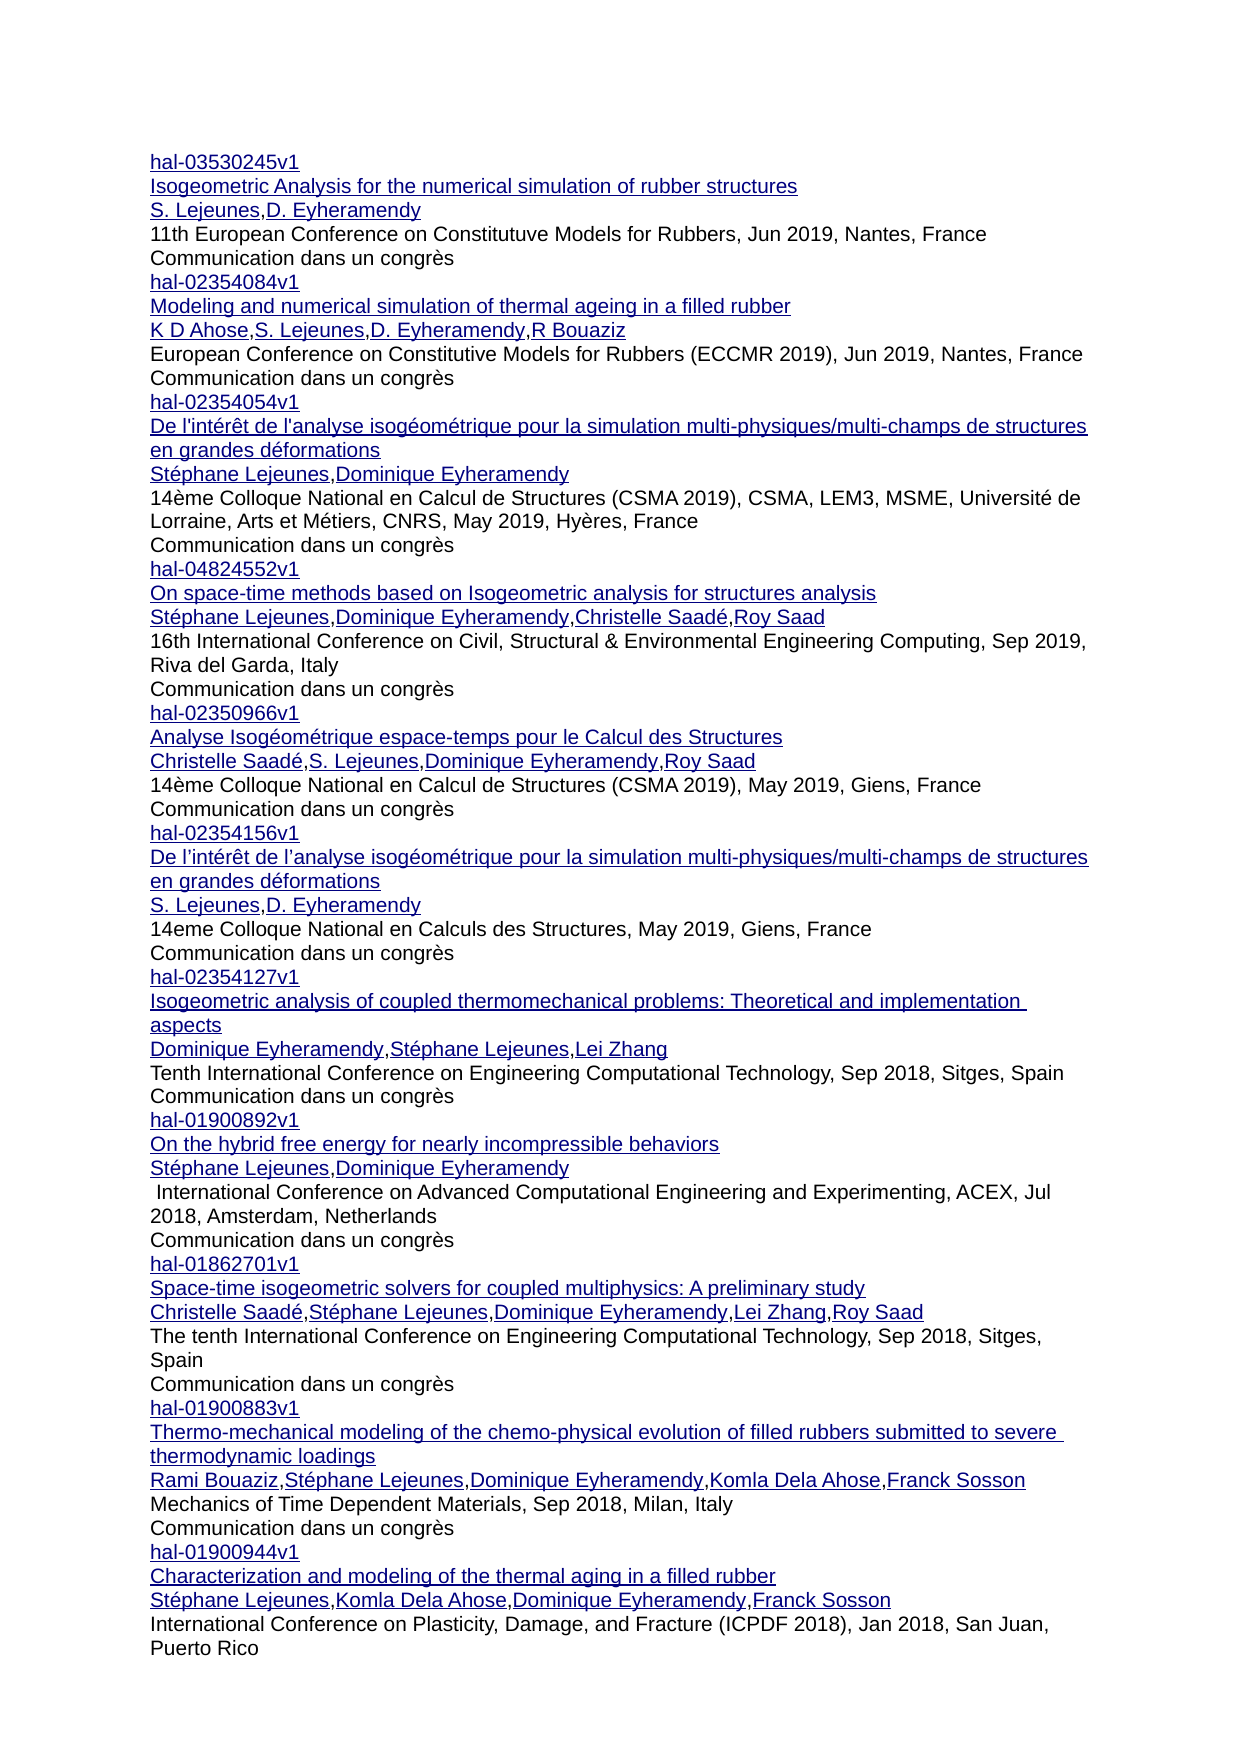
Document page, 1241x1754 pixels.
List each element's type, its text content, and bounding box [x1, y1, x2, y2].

table_cell Thermo-mechanical modeling of the chemo-physical evolution of filled rubbers submitted to severe thermodynamic loadings Rami Bouaziz,Stéphane Lejeunes,Dominique Eyheramendy,Komla Dela Ahose,Franck Sosson Mechanics of Time Dependent Materials, Sep 2018, Milan, Italy Communication dans un congrès hal-01900944v1 [150, 1420, 1090, 1563]
table_cell Isogeometric analysis of coupled thermomechanical problems: Theoretical and implementation aspects Dominique Eyheramendy,Stéphane Lejeunes,Lei Zhang Tenth International Conference on Engineering Computational Technology, Sep 2018, Sitges, Spain Communication dans un congrès hal-01900892v1 [150, 989, 1090, 1132]
table_cell De l'intérêt de l'analyse isogéométrique pour la simulation multi-physiques/multi-champs de structures en grandes déformations Stéphane Lejeunes,Dominique Eyheramendy 14ème Colloque National en Calcul de Structures (CSMA 2019), CSMA, LEM3, MSME, Université de Lorraine, Arts et Métiers, CNRS, May 2019, Hyères, France Communication dans un congrès hal-04824552v1 [150, 414, 1090, 581]
table_cell On space-time methods based on Isogeometric analysis for structures analysis Stéphane Lejeunes,Dominique Eyheramendy,Christelle Saadé,Roy Saad 16th International Conference on Civil, Structural & Environmental Engineering Computing, Sep 2019, Riva del Garda, Italy Communication dans un congrès hal-02350966v1 [150, 581, 1090, 725]
table_cell Isogeometric Analysis for the numerical simulation of rubber structures S. Lejeunes,D. Eyheramendy 11th European Conference on Constitutuve Models for Rubbers, Jun 2019, Nantes, France Communication dans un congrès hal-02354084v1 [150, 174, 1090, 294]
table_cell Analyse Isogéométrique espace-temps pour le Calcul des Structures Christelle Saadé,S. Lejeunes,Dominique Eyheramendy,Roy Saad 14ème Colloque National en Calcul de Structures (CSMA 2019), May 2019, Giens, France Communication dans un congrès hal-02354156v1 [150, 725, 1090, 845]
table_cell On the hybrid free energy for nearly incompressible behaviors Stéphane Lejeunes,Dominique Eyheramendy International Conference on Advanced Computational Engineering and Experimenting, ACEX, Jul 2018, Amsterdam, Netherlands Communication dans un congrès hal-01862701v1 [150, 1132, 1090, 1276]
table_cell Characterization and modeling of the thermal aging in a filled rubber Stéphane Lejeunes,Komla Dela Ahose,Dominique Eyheramendy,Franck Sosson International Conference on Plasticity, Damage, and Fracture (ICPDF 2018), Jan 2018, San Juan, Puerto Rico [150, 1564, 1090, 1659]
table_cell De l’intérêt de l’analyse isogéométrique pour la simulation multi-physiques/multi-champs de structures en grandes déformations S. Lejeunes,D. Eyheramendy 14eme Colloque National en Calculs des Structures, May 2019, Giens, France Communication dans un congrès hal-02354127v1 [150, 845, 1090, 988]
table_cell hal-03530245v1 [150, 150, 1090, 174]
table_cell Space-time isogeometric solvers for coupled multiphysics: A preliminary study Christelle Saadé,Stéphane Lejeunes,Dominique Eyheramendy,Lei Zhang,Roy Saad The tenth International Conference on Engineering Computational Technology, Sep 2018, Sitges, Spain Communication dans un congrès hal-01900883v1 [150, 1276, 1090, 1420]
table_cell Modeling and numerical simulation of thermal ageing in a filled rubber K D Ahose,S. Lejeunes,D. Eyheramendy,R Bouaziz European Conference on Constitutive Models for Rubbers (ECCMR 2019), Jun 2019, Nantes, France Communication dans un congrès hal-02354054v1 [150, 294, 1090, 413]
